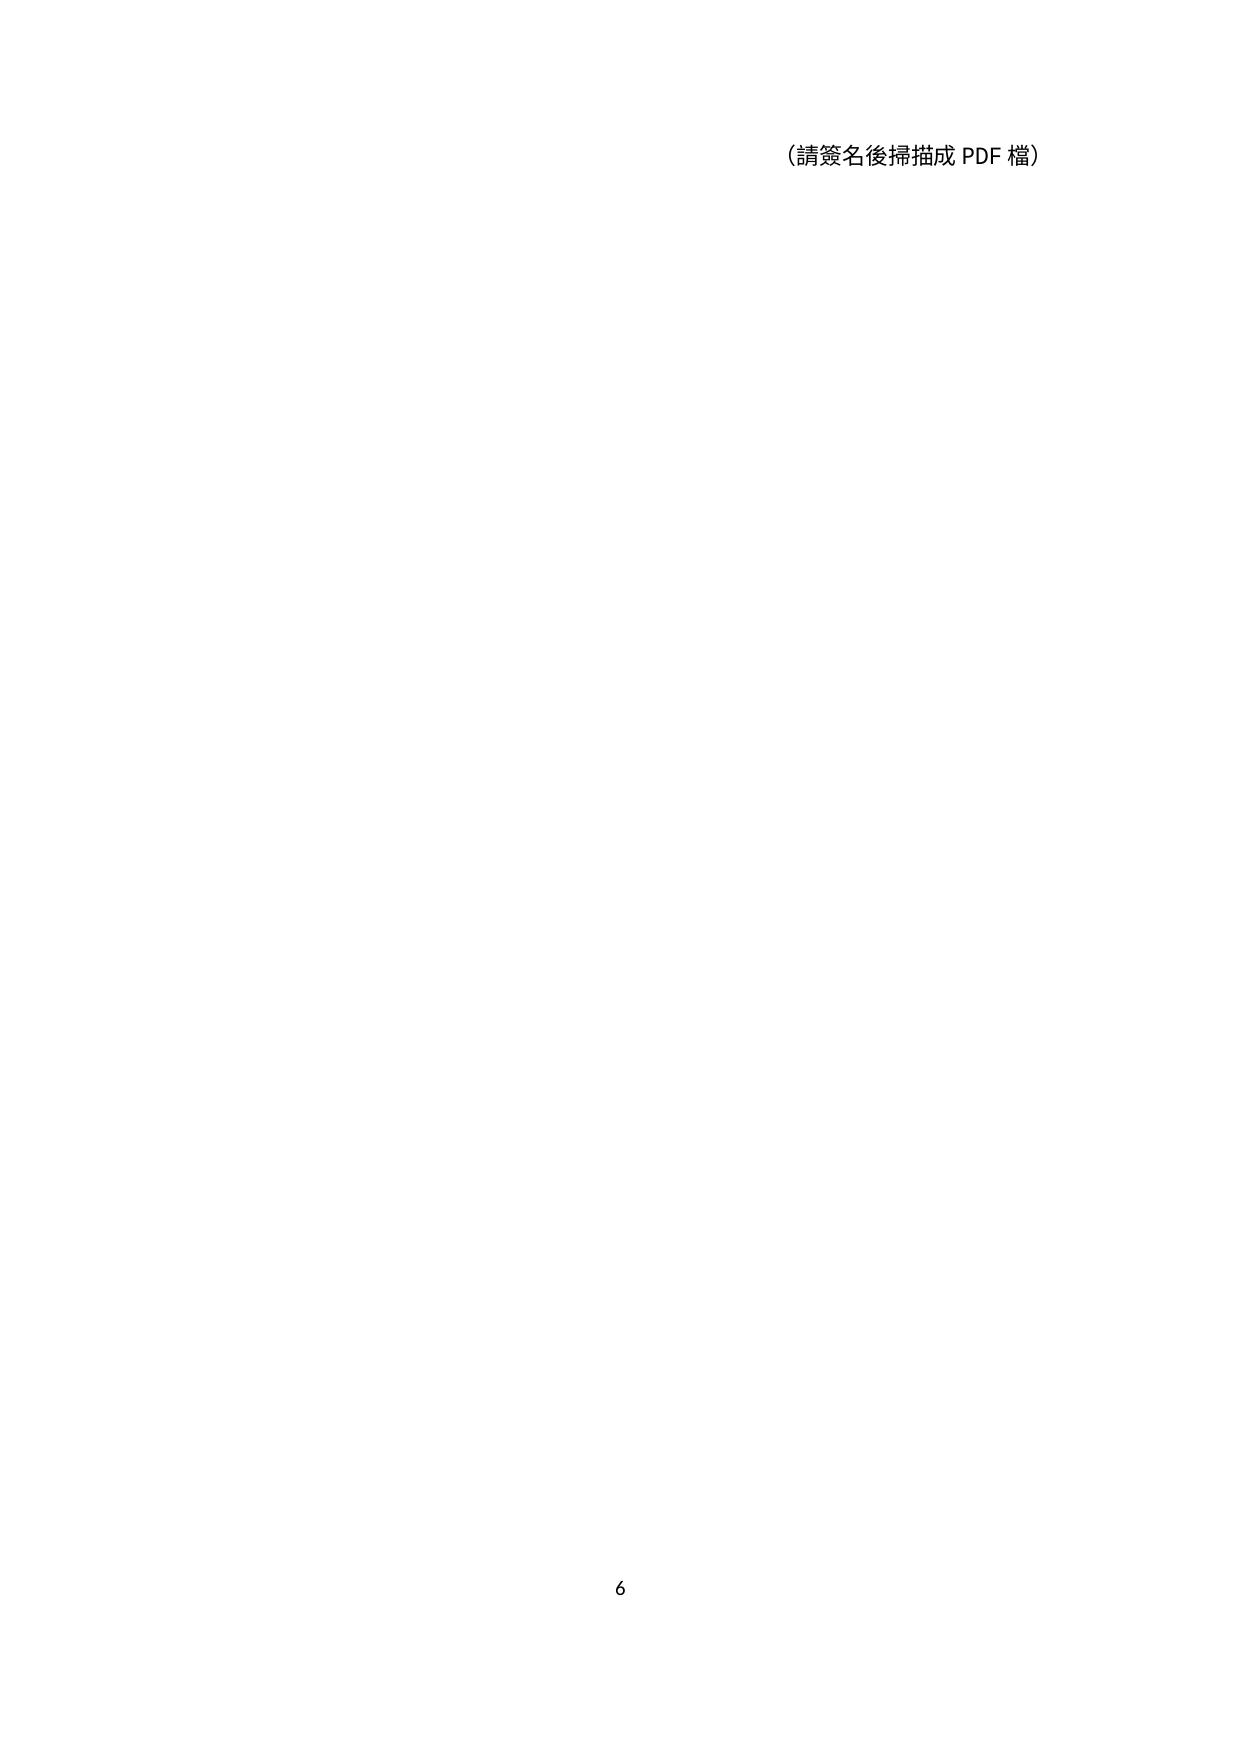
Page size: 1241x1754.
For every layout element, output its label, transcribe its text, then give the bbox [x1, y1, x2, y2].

text （請簽名後掃描成PDF檔） [187, 113, 1053, 176]
